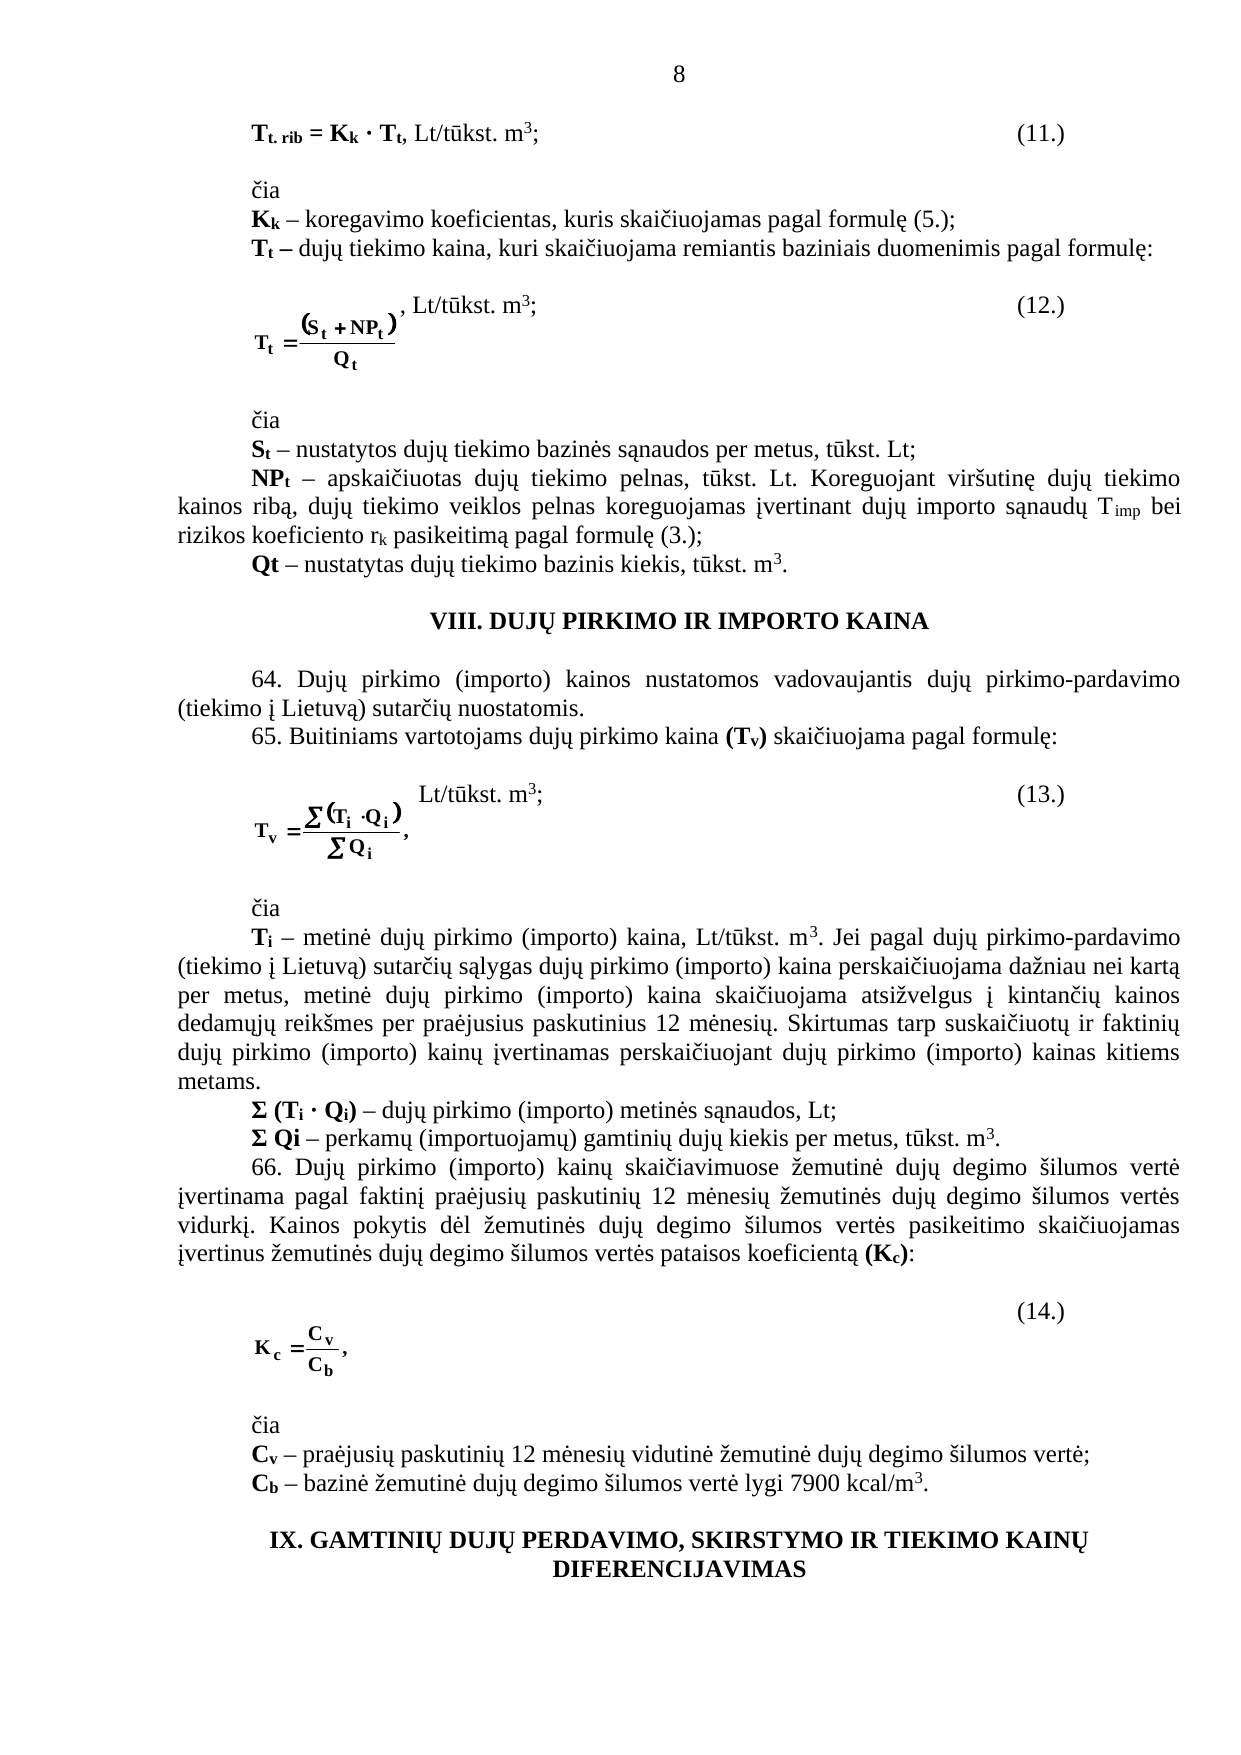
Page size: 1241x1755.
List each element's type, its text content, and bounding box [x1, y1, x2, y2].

text Σ (Ti · Qi) – dujų pirkimo (importo) metinės sąnaudos, Lt; [177, 1095, 1181, 1123]
text Kk – koregavimo koeficientas, kuris skaičiuojamas pagal formulę (5.); [177, 204, 1181, 233]
text IX. GAMTINIŲ DUJŲ PERDAVIMO, SKIRSTYMO IR TIEKIMO KAINŲ DIFERENCIJAVIMAS [177, 1526, 1181, 1583]
text 65. Buitiniams vartotojams dujų pirkimo kaina (Tv) skaičiuojama pagal formulę: [177, 721, 1181, 750]
text Lt/tūkst. m3; (13.) [177, 779, 1181, 865]
text čia [177, 405, 1181, 434]
text VIII. DUJŲ PIRKIMO IR IMPORTO KAINA [177, 606, 1181, 635]
text Cb – bazinė žemutinė dujų degimo šilumos vertė lygi 7900 kcal/m3. [177, 1468, 1181, 1497]
text čia [177, 176, 1181, 204]
text Qt – nustatytas dujų tiekimo bazinis kiekis, tūkst. m3. [177, 549, 1181, 578]
text NPt – apskaičiuotas dujų tiekimo pelnas, tūkst. Lt. Koreguojant viršutinę dujų tiekimo kainos ribą, dujų tiekimo veiklos pelnas koreguojamas įvertinant dujų importo sąnaudų Timp bei rizikos koeficiento rk pasikeitimą pagal formulę (3.); [177, 463, 1181, 549]
text 64. Dujų pirkimo (importo) kainos nustatomos vadovaujantis dujų pirkimo-pardavimo (tiekimo į Lietuvą) sutarčių nuostatomis. [177, 664, 1181, 721]
text Tt – dujų tiekimo kaina, kuri skaičiuojama remiantis baziniais duomenimis pagal formulę: [177, 233, 1181, 262]
text Σ Qi – perkamų (importuojamų) gamtinių dujų kiekis per metus, tūkst. m3. [177, 1123, 1181, 1152]
text , Lt/tūkst. m3; (12.) [177, 291, 1181, 376]
text 66. Dujų pirkimo (importo) kainų skaičiavimuose žemutinė dujų degimo šilumos vertė įvertinama pagal faktinį praėjusių paskutinių 12 mėnesių žemutinės dujų degimo šilumos vertės vidurkį. Kainos pokytis dėl žemutinės dujų degimo šilumos vertės pasikeitimo skaičiuojamas įvertinus žemutinės dujų degimo šilumos vertės pataisos koeficientą (Kc): [177, 1152, 1181, 1267]
text Tt. rib = Kk · Tt, Lt/tūkst. m3; (11.) [177, 118, 1181, 147]
text čia [177, 1411, 1181, 1439]
text Ti – metinė dujų pirkimo (importo) kaina, Lt/tūkst. m3. Jei pagal dujų pirkimo-pardavimo (tiekimo į Lietuvą) sutarčių sąlygas dujų pirkimo (importo) kaina perskaičiuojama dažniau nei kartą per metus, metinė dujų pirkimo (importo) kaina skaičiuojama atsižvelgus į kintančių kainos dedamųjų reikšmes per praėjusius paskutinius 12 mėnesių. Skirtumas tarp suskaičiuotų ir faktinių dujų pirkimo (importo) kainų įvertinamas perskaičiuojant dujų pirkimo (importo) kainas kitiems metams. [177, 922, 1181, 1095]
text (14.) [177, 1296, 1181, 1382]
text Cv – praėjusių paskutinių 12 mėnesių vidutinė žemutinė dujų degimo šilumos vertė; [177, 1439, 1181, 1468]
text St – nustatytos dujų tiekimo bazinės sąnaudos per metus, tūkst. Lt; [177, 434, 1181, 463]
text čia [177, 893, 1181, 922]
